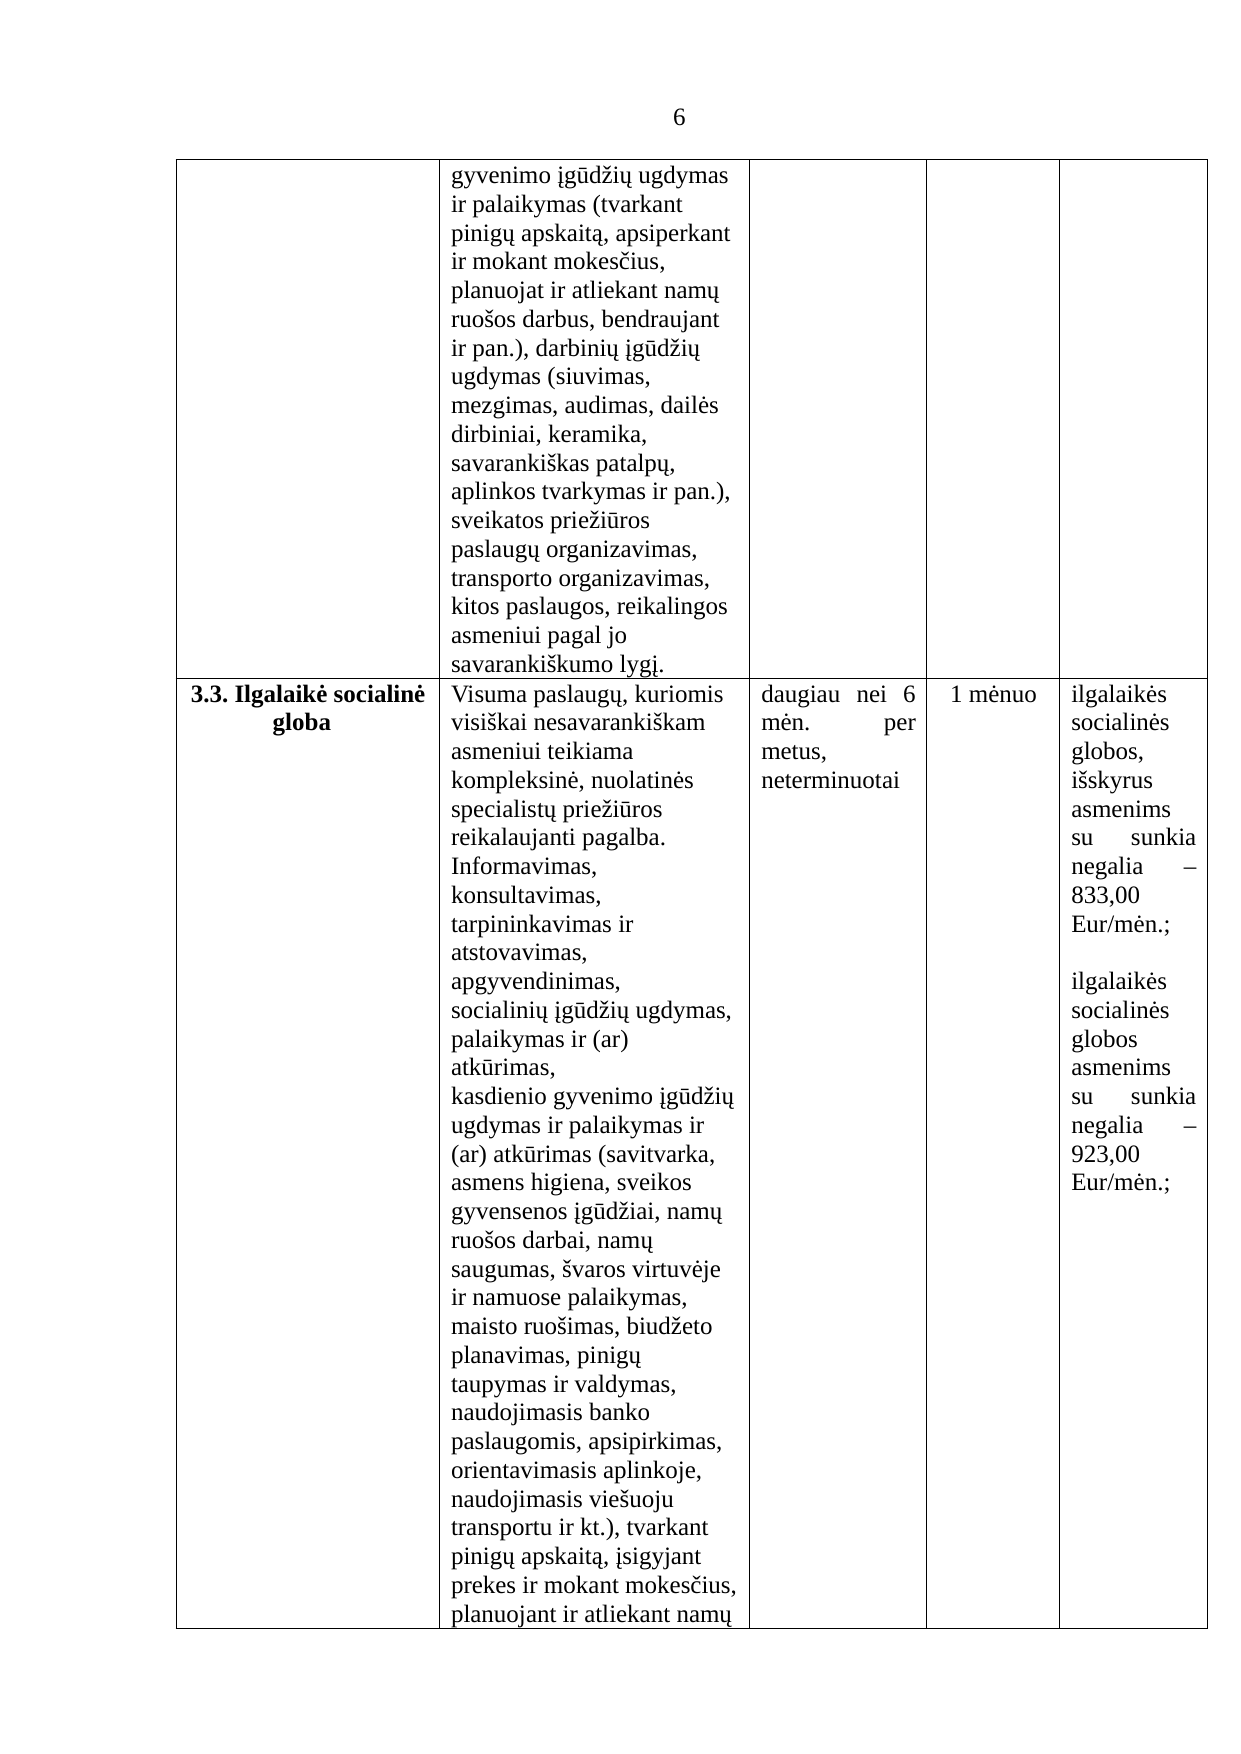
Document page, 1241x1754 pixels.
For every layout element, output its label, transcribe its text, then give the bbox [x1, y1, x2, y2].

table_cell [177, 160, 439, 678]
table_cell [750, 160, 926, 678]
table_cell gyvenimo įgūdžių ugdymas ir palaikymas (tvarkant pinigų apskaitą, apsiperkant ir mokant mokesčius, planuojat ir atliekant namų ruošos darbus, bendraujant ir pan.), darbinių įgūdžių ugdymas (siuvimas, mezgimas, audimas, dailės dirbiniai, keramika, savarankiškas patalpų, aplinkos tvarkymas ir pan.), sveikatos priežiūros paslaugų organizavimas, transporto organizavimas, kitos paslaugos, reikalingos asmeniui pagal jo savarankiškumo lygį. [440, 160, 749, 678]
table_cell 1 mėnuo [927, 679, 1059, 1627]
table_cell ilgalaikės socialinės globos, išskyrus asmenims su sunkia negalia – 833,00 Eur/mėn.; ilgalaikės socialinės globos asmenims su sunkia negalia – 923,00 Eur/mėn.; [1060, 679, 1207, 1627]
table_cell [1060, 160, 1207, 678]
table_cell [927, 160, 1059, 678]
table_cell daugiau nei 6 mėn. per metus, neterminuotai [750, 679, 926, 1627]
table_cell Visuma paslaugų, kuriomis visiškai nesavarankiškam asmeniui teikiama kompleksinė, nuolatinės specialistų priežiūros reikalaujanti pagalba. Informavimas, konsultavimas, tarpininkavimas ir atstovavimas, apgyvendinimas, socialinių įgūdžių ugdymas, palaikymas ir (ar) atkūrimas, kasdienio gyvenimo įgūdžių ugdymas ir palaikymas ir (ar) atkūrimas (savitvarka, asmens higiena, sveikos gyvensenos įgūdžiai, namų ruošos darbai, namų saugumas, švaros virtuvėje ir namuose palaikymas, maisto ruošimas, biudžeto planavimas, pinigų taupymas ir valdymas, naudojimasis banko paslaugomis, apsipirkimas, orientavimasis aplinkoje, naudojimasis viešuoju transportu ir kt.), tvarkant pinigų apskaitą, įsigyjant prekes ir mokant mokesčius, planuojant ir atliekant namų [440, 679, 749, 1627]
table_cell 3.3. Ilgalaikė socialinė globa [177, 679, 439, 1627]
